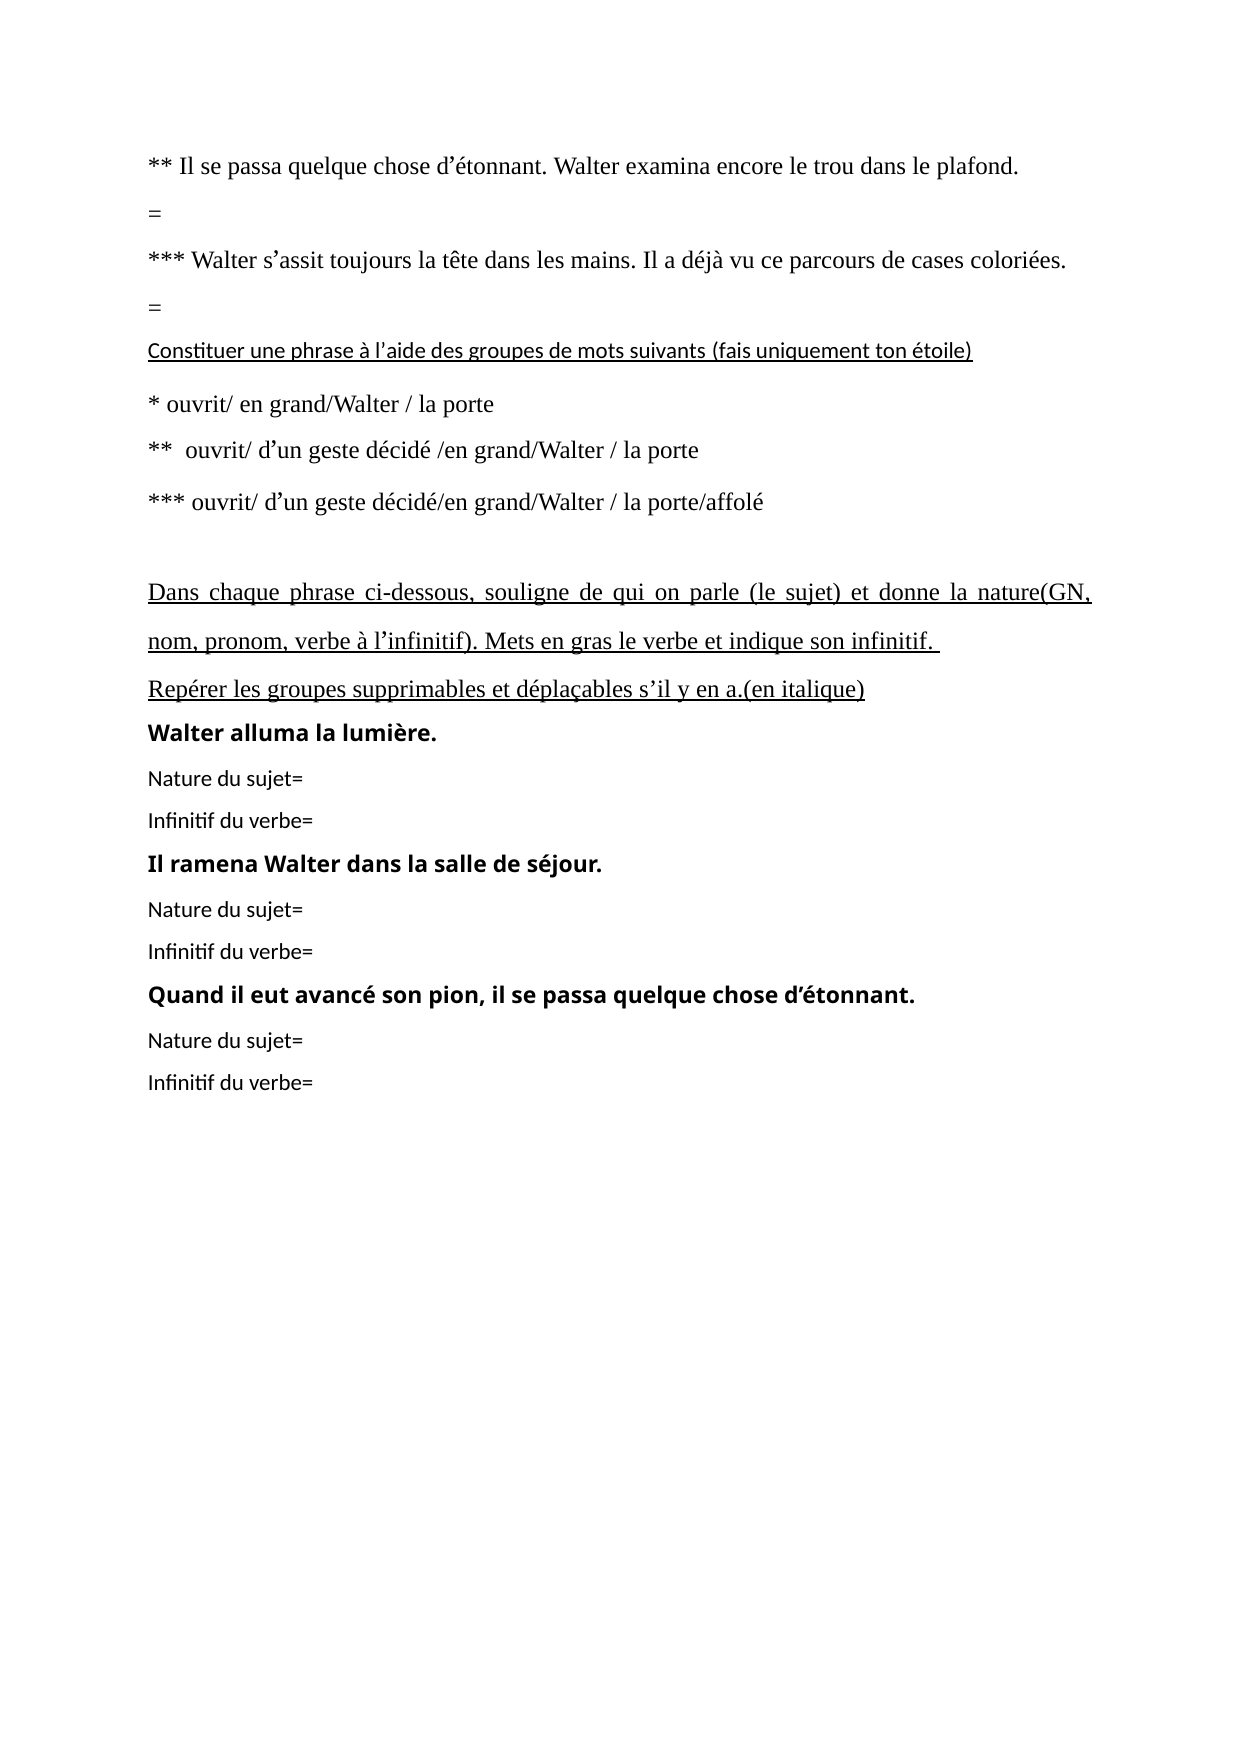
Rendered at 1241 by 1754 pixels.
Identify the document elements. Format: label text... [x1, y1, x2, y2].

text Nature du sujet= [148, 1026, 1093, 1054]
text ** ouvrit/ d’un geste décidé /en grand/Walter / la porte [148, 432, 1093, 466]
text Infinitif du verbe= [148, 1068, 1093, 1096]
text = [148, 293, 1093, 322]
text Quand il eut avancé son pion, il se passa quelque chose d’étonnant. [148, 979, 1093, 1010]
text Repérer les groupes supprimables et déplaçables s’il y en a.(en italique) [148, 674, 1093, 703]
text *** Walter s’assit toujours la tête dans les mains. Il a déjà vu ce parcours de cases coloriées. [148, 242, 1093, 276]
text Nature du sujet= [148, 764, 1093, 792]
text Dans chaque phrase ci-dessous, souligne de qui on parle (le sujet) et donne la nature(GN, nom, pronom, verbe à l’infinitif). Mets en gras le verbe et indique son infinitif. [148, 577, 1093, 657]
text Nature du sujet= [148, 895, 1093, 923]
text Walter alluma la lumière. [148, 717, 1093, 748]
text Constituer une phrase à l’aide des groupes de mots suivants (fais uniquement ton étoile) [148, 336, 1093, 364]
text ** Il se passa quelque chose d’étonnant. Walter examina encore le trou dans le plafond. [148, 148, 1093, 182]
text = [148, 199, 1093, 227]
text Infinitif du verbe= [148, 937, 1093, 965]
text * ouvrit/ en grand/Walter / la porte [148, 389, 1093, 418]
text *** ouvrit/ d’un geste décidé/en grand/Walter / la porte/affolé [148, 483, 1093, 517]
text Il ramena Walter dans la salle de séjour. [148, 848, 1093, 879]
text Infinitif du verbe= [148, 806, 1093, 834]
